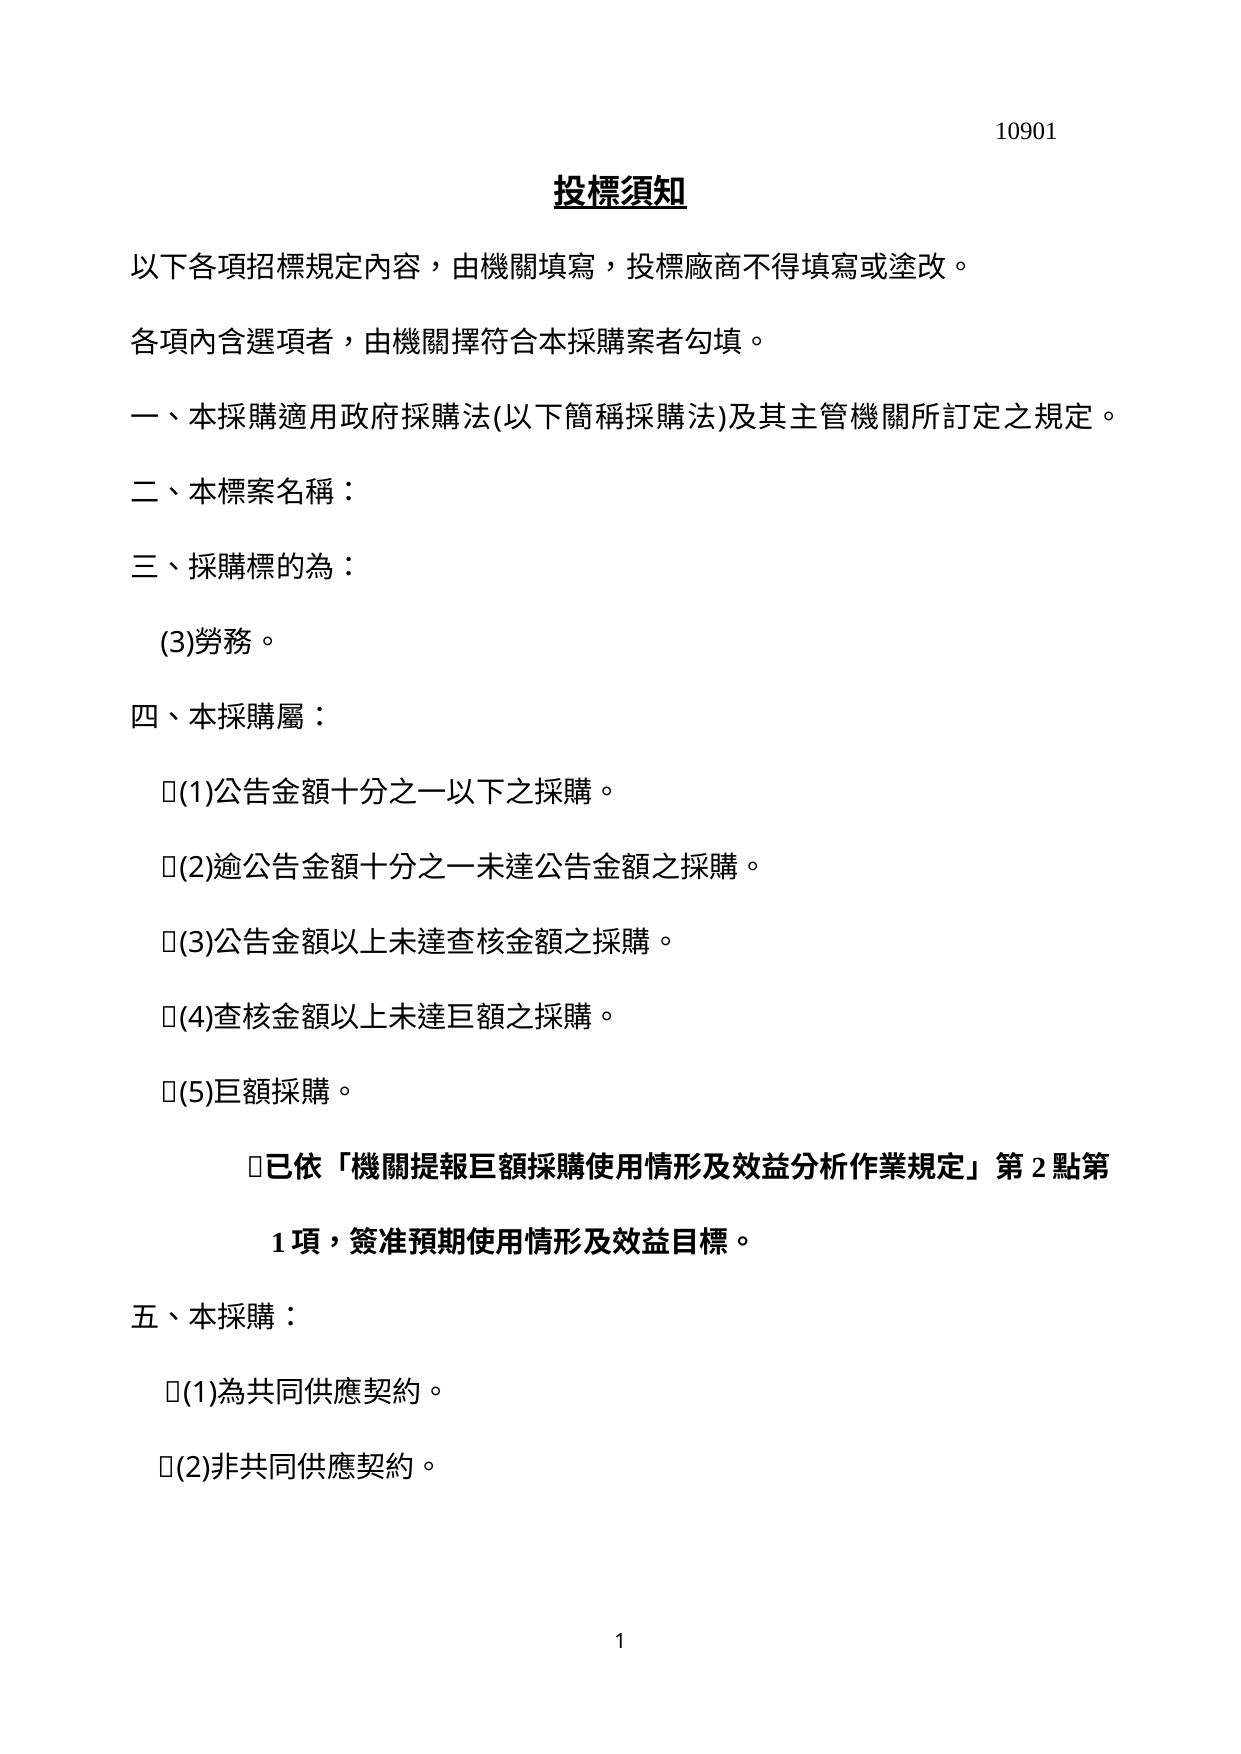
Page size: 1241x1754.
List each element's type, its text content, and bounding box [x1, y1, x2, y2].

text (3)勞務。 [130, 596, 1110, 671]
text (4)查核金額以上未達巨額之採購。 [130, 971, 1110, 1046]
text 以下各項招標規定內容，由機關填寫，投標廠商不得填寫或塗改。 [130, 221, 1110, 296]
text 投標須知 [130, 146, 1110, 221]
text (3)公告金額以上未達查核金額之採購。 [130, 896, 1110, 971]
text (1)公告金額十分之一以下之採購。 [130, 746, 1110, 821]
text (2)非共同供應契約。 [130, 1421, 1110, 1496]
text 各項內含選項者，由機關擇符合本採購案者勾填。 [130, 296, 1110, 371]
text (2)逾公告金額十分之一未達公告金額之採購。 [130, 821, 1110, 896]
text 10901 [995, 116, 1140, 144]
text 已依「機關提報巨額採購使用情形及效益分析作業規定」第2點第1項，簽准預期使用情形及效益目標。 [246, 1121, 1110, 1271]
text 三、採購標的為： [130, 521, 1110, 596]
text (5)巨額採購。 [130, 1046, 1110, 1121]
text (1)為共同供應契約。 [141, 1346, 1110, 1421]
text 一、本採購適用政府採購法(以下簡稱採購法)及其主管機關所訂定之規定。 [130, 371, 1110, 446]
text 四、本採購屬： [130, 671, 1110, 746]
text 五、本採購： [130, 1271, 1110, 1346]
text 二、本標案名稱： [130, 446, 1110, 521]
